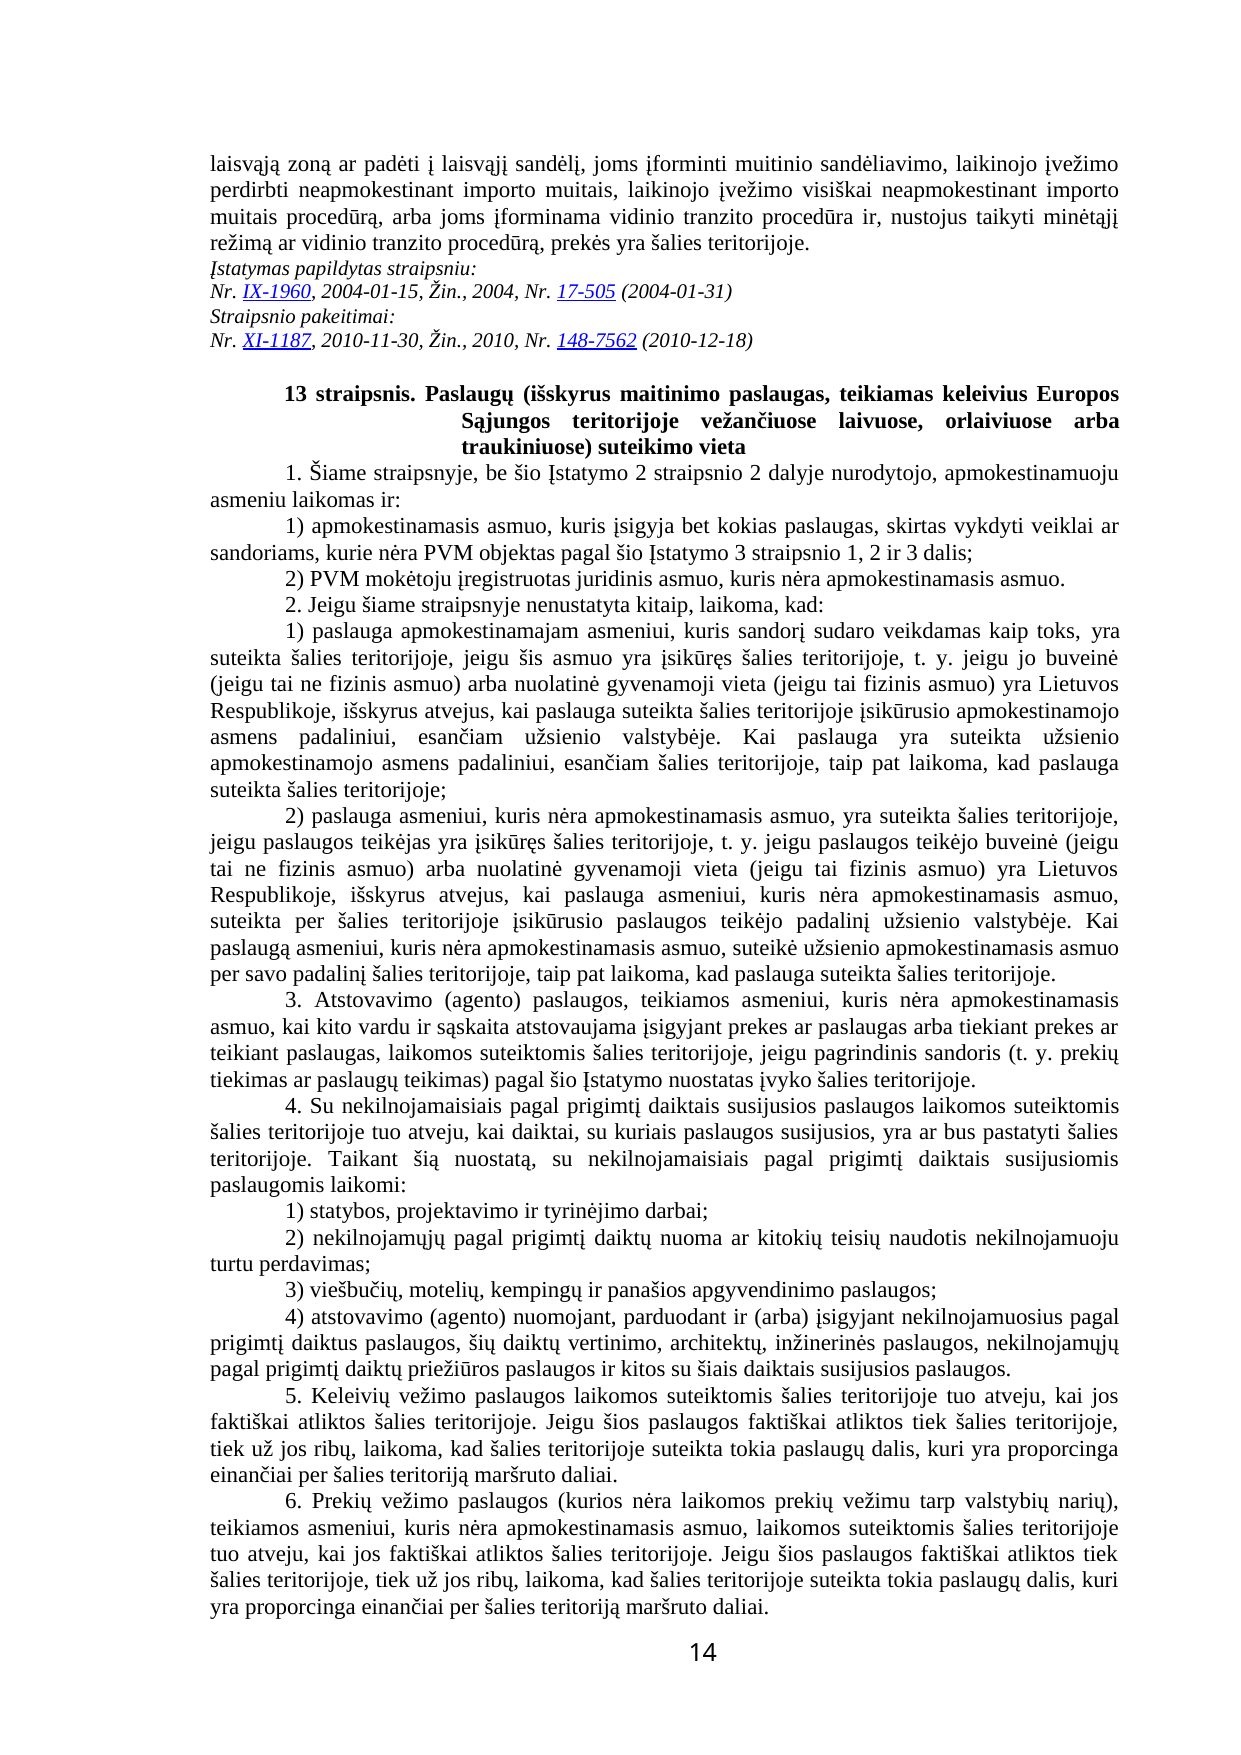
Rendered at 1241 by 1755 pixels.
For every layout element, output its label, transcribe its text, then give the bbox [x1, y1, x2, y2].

text 1) statybos, projektavimo ir tyrinėjimo darbai; [210, 1197, 1120, 1224]
text Straipsnio pakeitimai: [210, 303, 1120, 328]
text Įstatymas papildytas straipsniu: [210, 255, 1120, 279]
text 6. Prekių vežimo paslaugos (kurios nėra laikomos prekių vežimu tarp valstybių narių), teikiamos asmeniui, kuris nėra apmokestinamasis asmuo, laikomos suteiktomis šalies teritorijoje tuo atveju, kai jos faktiškai atliktos šalies teritorijoje. Jeigu šios paslaugos faktiškai atliktos tiek šalies teritorijoje, tiek už jos ribų, laikoma, kad šalies teritorijoje suteikta tokia paslaugų dalis, kuri yra proporcinga einančiai per šalies teritoriją maršruto daliai. [210, 1487, 1120, 1619]
text 2) paslauga asmeniui, kuris nėra apmokestinamasis asmuo, yra suteikta šalies teritorijoje, jeigu paslaugos teikėjas yra įsikūręs šalies teritorijoje, t. y. jeigu paslaugos teikėjo buveinė (jeigu tai ne fizinis asmuo) arba nuolatinė gyvenamoji vieta (jeigu tai fizinis asmuo) yra Lietuvos Respublikoje, išskyrus atvejus, kai paslauga asmeniui, kuris nėra apmokestinamasis asmuo, suteikta per šalies teritorijoje įsikūrusio paslaugos teikėjo padalinį užsienio valstybėje. Kai paslaugą asmeniui, kuris nėra apmokestinamasis asmuo, suteikė užsienio apmokestinamasis asmuo per savo padalinį šalies teritorijoje, taip pat laikoma, kad paslauga suteikta šalies teritorijoje. [210, 802, 1120, 987]
text 2. Jeigu šiame straipsnyje nenustatyta kitaip, laikoma, kad: [210, 591, 1120, 618]
text laisvąją zoną ar padėti į laisvąjį sandėlį, joms įforminti muitinio sandėliavimo, laikinojo įvežimo perdirbti neapmokestinant importo muitais, laikinojo įvežimo visiškai neapmokestinant importo muitais procedūrą, arba joms įforminama vidinio tranzito procedūra ir, nustojus taikyti minėtąjį režimą ar vidinio tranzito procedūrą, prekės yra šalies teritorijoje. [210, 150, 1120, 255]
text 1) apmokestinamasis asmuo, kuris įsigyja bet kokias paslaugas, skirtas vykdyti veiklai ar sandoriams, kurie nėra PVM objektas pagal šio Įstatymo 3 straipsnio 1, 2 ir 3 dalis; [210, 512, 1120, 565]
text 3) viešbučių, motelių, kempingų ir panašios apgyvendinimo paslaugos; [210, 1276, 1120, 1303]
text 13 straipsnis. Paslaugų (išskyrus maitinimo paslaugas, teikiamas keleivius Europos Sąjungos teritorijoje vežančiuose laivuose, orlaiviuose arba traukiniuose) suteikimo vieta [284, 380, 1120, 459]
text 1) paslauga apmokestinamajam asmeniui, kuris sandorį sudaro veikdamas kaip toks, yra suteikta šalies teritorijoje, jeigu šis asmuo yra įsikūręs šalies teritorijoje, t. y. jeigu jo buveinė (jeigu tai ne fizinis asmuo) arba nuolatinė gyvenamoji vieta (jeigu tai fizinis asmuo) yra Lietuvos Respublikoje, išskyrus atvejus, kai paslauga suteikta šalies teritorijoje įsikūrusio apmokestinamojo asmens padaliniui, esančiam užsienio valstybėje. Kai paslauga yra suteikta užsienio apmokestinamojo asmens padaliniui, esančiam šalies teritorijoje, taip pat laikoma, kad paslauga suteikta šalies teritorijoje; [210, 618, 1120, 802]
text Nr. XI-1187, 2010-11-30, Žin., 2010, Nr. 148-7562 (2010-12-18) [210, 328, 1120, 352]
text 1. Šiame straipsnyje, be šio Įstatymo 2 straipsnio 2 dalyje nurodytojo, apmokestinamuoju asmeniu laikomas ir: [210, 459, 1120, 512]
text 4. Su nekilnojamaisiais pagal prigimtį daiktais susijusios paslaugos laikomos suteiktomis šalies teritorijoje tuo atveju, kai daiktai, su kuriais paslaugos susijusios, yra ar bus pastatyti šalies teritorijoje. Taikant šią nuostatą, su nekilnojamaisiais pagal prigimtį daiktais susijusiomis paslaugomis laikomi: [210, 1092, 1120, 1197]
text 5. Keleivių vežimo paslaugos laikomos suteiktomis šalies teritorijoje tuo atveju, kai jos faktiškai atliktos šalies teritorijoje. Jeigu šios paslaugos faktiškai atliktos tiek šalies teritorijoje, tiek už jos ribų, laikoma, kad šalies teritorijoje suteikta tokia paslaugų dalis, kuri yra proporcinga einančiai per šalies teritoriją maršruto daliai. [210, 1382, 1120, 1487]
text 2) PVM mokėtoju įregistruotas juridinis asmuo, kuris nėra apmokestinamasis asmuo. [210, 565, 1120, 591]
text 2) nekilnojamųjų pagal prigimtį daiktų nuoma ar kitokių teisių naudotis nekilnojamuoju turtu perdavimas; [210, 1224, 1120, 1276]
text 3. Atstovavimo (agento) paslaugos, teikiamos asmeniui, kuris nėra apmokestinamasis asmuo, kai kito vardu ir sąskaita atstovaujama įsigyjant prekes ar paslaugas arba tiekiant prekes ar teikiant paslaugas, laikomos suteiktomis šalies teritorijoje, jeigu pagrindinis sandoris (t. y. prekių tiekimas ar paslaugų teikimas) pagal šio Įstatymo nuostatas įvyko šalies teritorijoje. [210, 987, 1120, 1092]
text 4) atstovavimo (agento) nuomojant, parduodant ir (arba) įsigyjant nekilnojamuosius pagal prigimtį daiktus paslaugos, šių daiktų vertinimo, architektų, inžinerinės paslaugos, nekilnojamųjų pagal prigimtį daiktų priežiūros paslaugos ir kitos su šiais daiktais susijusios paslaugos. [210, 1303, 1120, 1382]
text Nr. IX-1960, 2004-01-15, Žin., 2004, Nr. 17-505 (2004-01-31) [210, 279, 1120, 303]
